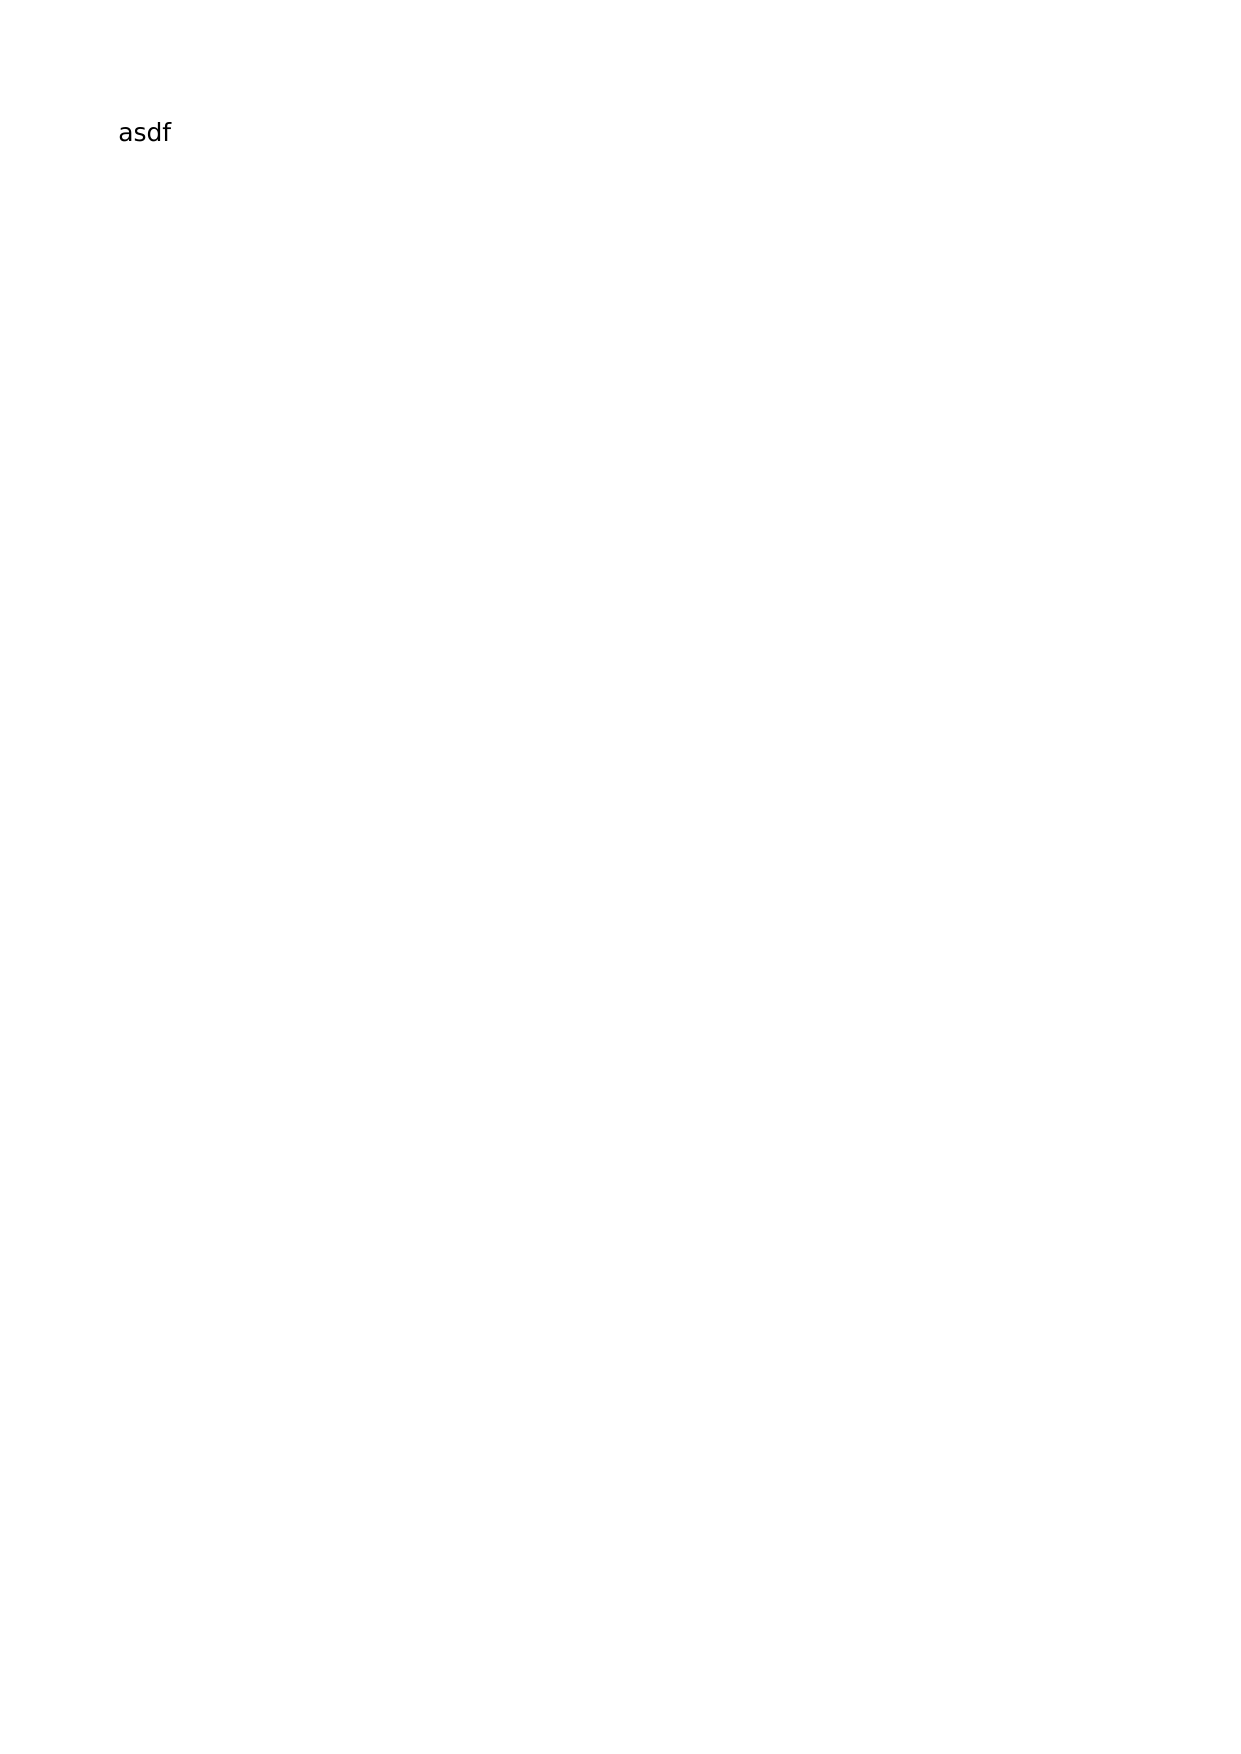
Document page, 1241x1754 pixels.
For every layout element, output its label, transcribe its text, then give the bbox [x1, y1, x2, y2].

text asdf [118, 118, 1122, 147]
